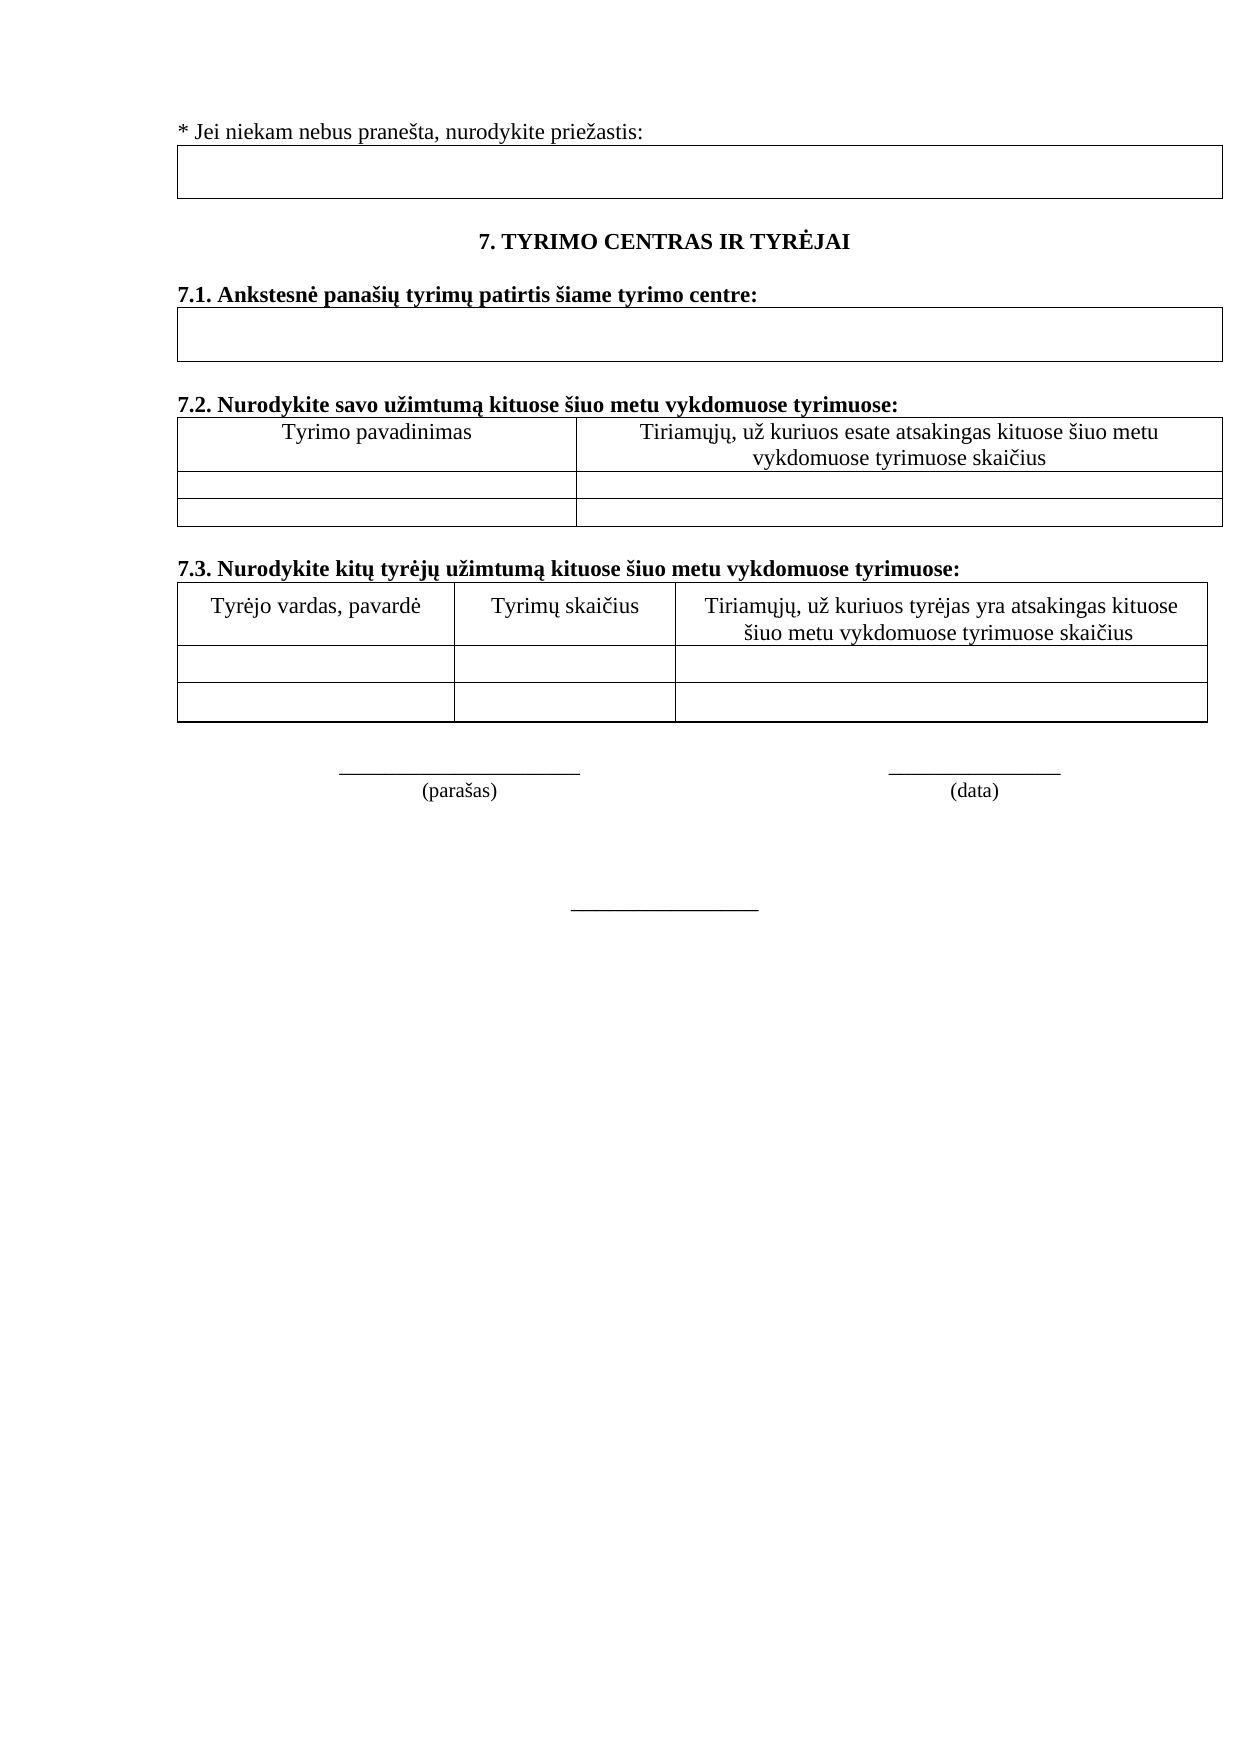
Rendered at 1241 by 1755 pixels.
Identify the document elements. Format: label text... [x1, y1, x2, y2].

table_cell [577, 472, 1222, 498]
text 7.3. Nurodykite kitų tyrėjų užimtumą kituose šiuo metu vykdomuose tyrimuose: [177, 555, 1152, 582]
table_cell [455, 646, 675, 682]
table_header Tyrimo pavadinimas [178, 418, 576, 471]
text _______________ [177, 885, 1152, 914]
table_header [178, 308, 1222, 361]
text 7. TYRIMO CENTRAS IR TYRĖJAI [177, 228, 1152, 254]
text 7.2. Nurodykite savo užimtumą kituose šiuo metu vykdomuose tyrimuose: [177, 391, 1152, 417]
text * Jei niekam nebus pranešta, nurodykite priežastis: [177, 118, 1152, 144]
table_header _______________ [677, 751, 1207, 777]
table_header Tyrėjo vardas, pavardė [178, 583, 454, 645]
table_cell [676, 646, 1207, 682]
table_cell [178, 499, 576, 526]
table_cell [577, 499, 1222, 526]
table_header Tiriamųjų, už kuriuos esate atsakingas kituose šiuo metu vykdomuose tyrimuose skaičius [577, 418, 1222, 471]
table_header _____________________ [177, 751, 677, 777]
table_header [178, 146, 1222, 198]
table_cell (parašas) [177, 778, 677, 802]
table_cell (data) [677, 778, 1207, 802]
table_cell [676, 683, 1207, 721]
table_header Tyrimų skaičius [455, 583, 675, 645]
table_cell [178, 646, 454, 682]
table_cell [455, 683, 675, 721]
table_header Tiriamųjų, už kuriuos tyrėjas yra atsakingas kituose šiuo metu vykdomuose tyrimuose skaičius [676, 583, 1207, 645]
text 7.1. Ankstesnė panašių tyrimų patirtis šiame tyrimo centre: [177, 281, 1152, 307]
table_cell [178, 472, 576, 498]
table_cell [178, 683, 454, 721]
